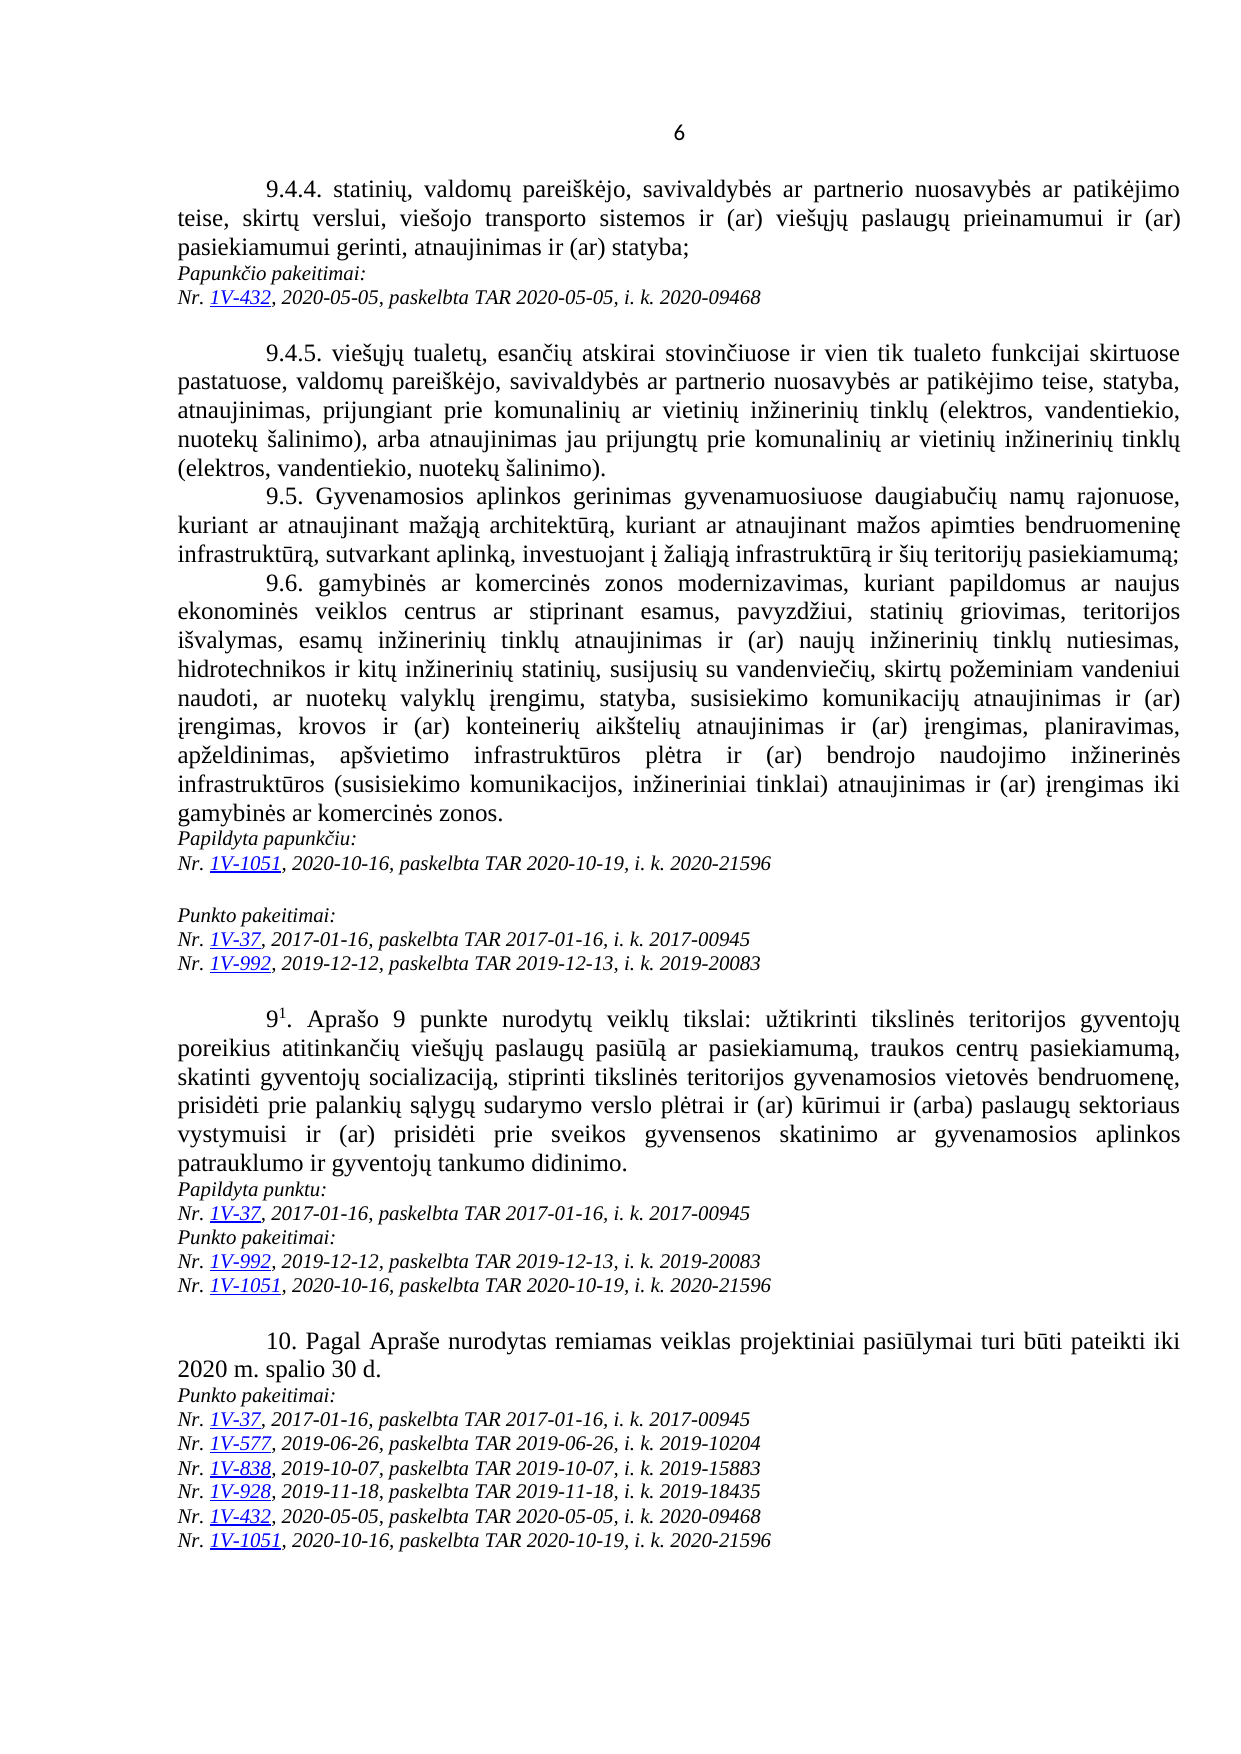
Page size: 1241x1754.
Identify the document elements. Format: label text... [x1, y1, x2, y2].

text 9.4.5. viešųjų tualetų, esančių atskirai stovinčiuose ir vien tik tualeto funkcijai skirtuose pastatuose, valdomų pareiškėjo, savivaldybės ar partnerio nuosavybės ar patikėjimo teise, statyba, atnaujinimas, prijungiant prie komunalinių ar vietinių inžinerinių tinklų (elektros, vandentiekio, nuotekų šalinimo), arba atnaujinimas jau prijungtų prie komunalinių ar vietinių inžinerinių tinklų (elektros, vandentiekio, nuotekų šalinimo). [177, 338, 1181, 481]
text Punkto pakeitimai: [177, 1383, 1181, 1407]
text Papildyta punktu: [177, 1177, 1181, 1201]
text Punkto pakeitimai: [177, 903, 1181, 927]
text Nr. 1V-432, 2020-05-05, paskelbta TAR 2020-05-05, i. k. 2020-09468 [177, 285, 1181, 309]
text Nr. 1V-1051, 2020-10-16, paskelbta TAR 2020-10-19, i. k. 2020-21596 [177, 850, 1181, 874]
text 9.5. Gyvenamosios aplinkos gerinimas gyvenamuosiuose daugiabučių namų rajonuose, kuriant ar atnaujinant mažąją architektūrą, kuriant ar atnaujinant mažos apimties bendruomeninę infrastruktūrą, sutvarkant aplinką, investuojant į žaliąją infrastruktūrą ir šių teritorijų pasiekiamumą; [177, 481, 1181, 568]
text Nr. 1V-37, 2017-01-16, paskelbta TAR 2017-01-16, i. k. 2017-00945 [177, 927, 1181, 951]
text 91. Aprašo 9 punkte nurodytų veiklų tikslai: užtikrinti tikslinės teritorijos gyventojų poreikius atitinkančių viešųjų paslaugų pasiūlą ar pasiekiamumą, traukos centrų pasiekiamumą, skatinti gyventojų socializaciją, stiprinti tikslinės teritorijos gyvenamosios vietovės bendruomenę, prisidėti prie palankių sąlygų sudarymo verslo plėtrai ir (ar) kūrimui ir (arba) paslaugų sektoriaus vystymuisi ir (ar) prisidėti prie sveikos gyvensenos skatinimo ar gyvenamosios aplinkos patrauklumo ir gyventojų tankumo didinimo. [177, 1004, 1181, 1177]
text Nr. 1V-992, 2019-12-12, paskelbta TAR 2019-12-13, i. k. 2019-20083 [177, 951, 1181, 975]
text Nr. 1V-928, 2019-11-18, paskelbta TAR 2019-11-18, i. k. 2019-18435 [177, 1479, 1181, 1503]
text 10. Pagal Apraše nurodytas remiamas veiklas projektiniai pasiūlymai turi būti pateikti iki 2020 m. spalio 30 d. [177, 1326, 1181, 1383]
text 9.6. gamybinės ar komercinės zonos modernizavimas, kuriant papildomus ar naujus ekonominės veiklos centrus ar stiprinant esamus, pavyzdžiui, statinių griovimas, teritorijos išvalymas, esamų inžinerinių tinklų atnaujinimas ir (ar) naujų inžinerinių tinklų nutiesimas, hidrotechnikos ir kitų inžinerinių statinių, susijusių su vandenviečių, skirtų požeminiam vandeniui naudoti, ar nuotekų valyklų įrengimu, statyba, susisiekimo komunikacijų atnaujinimas ir (ar) įrengimas, krovos ir (ar) konteinerių aikštelių atnaujinimas ir (ar) įrengimas, planiravimas, apželdinimas, apšvietimo infrastruktūros plėtra ir (ar) bendrojo naudojimo inžinerinės infrastruktūros (susisiekimo komunikacijos, inžineriniai tinklai) atnaujinimas ir (ar) įrengimas iki gamybinės ar komercinės zonos. [177, 568, 1181, 826]
text Nr. 1V-1051, 2020-10-16, paskelbta TAR 2020-10-19, i. k. 2020-21596 [177, 1273, 1181, 1297]
text 9.4.4. statinių, valdomų pareiškėjo, savivaldybės ar partnerio nuosavybės ar patikėjimo teise, skirtų verslui, viešojo transporto sistemos ir (ar) viešųjų paslaugų prieinamumui ir (ar) pasiekiamumui gerinti, atnaujinimas ir (ar) statyba; [177, 174, 1181, 261]
text Nr. 1V-37, 2017-01-16, paskelbta TAR 2017-01-16, i. k. 2017-00945 [177, 1201, 1181, 1225]
text Nr. 1V-432, 2020-05-05, paskelbta TAR 2020-05-05, i. k. 2020-09468 [177, 1503, 1181, 1528]
text Nr. 1V-577, 2019-06-26, paskelbta TAR 2019-06-26, i. k. 2019-10204 [177, 1431, 1181, 1455]
text Nr. 1V-1051, 2020-10-16, paskelbta TAR 2020-10-19, i. k. 2020-21596 [177, 1528, 1181, 1552]
text Papunkčio pakeitimai: [177, 261, 1181, 285]
text Punkto pakeitimai: [177, 1225, 1181, 1249]
text Nr. 1V-37, 2017-01-16, paskelbta TAR 2017-01-16, i. k. 2017-00945 [177, 1407, 1181, 1431]
text Nr. 1V-992, 2019-12-12, paskelbta TAR 2019-12-13, i. k. 2019-20083 [177, 1249, 1181, 1273]
text Nr. 1V-838, 2019-10-07, paskelbta TAR 2019-10-07, i. k. 2019-15883 [177, 1455, 1181, 1479]
text Papildyta papunkčiu: [177, 826, 1181, 850]
